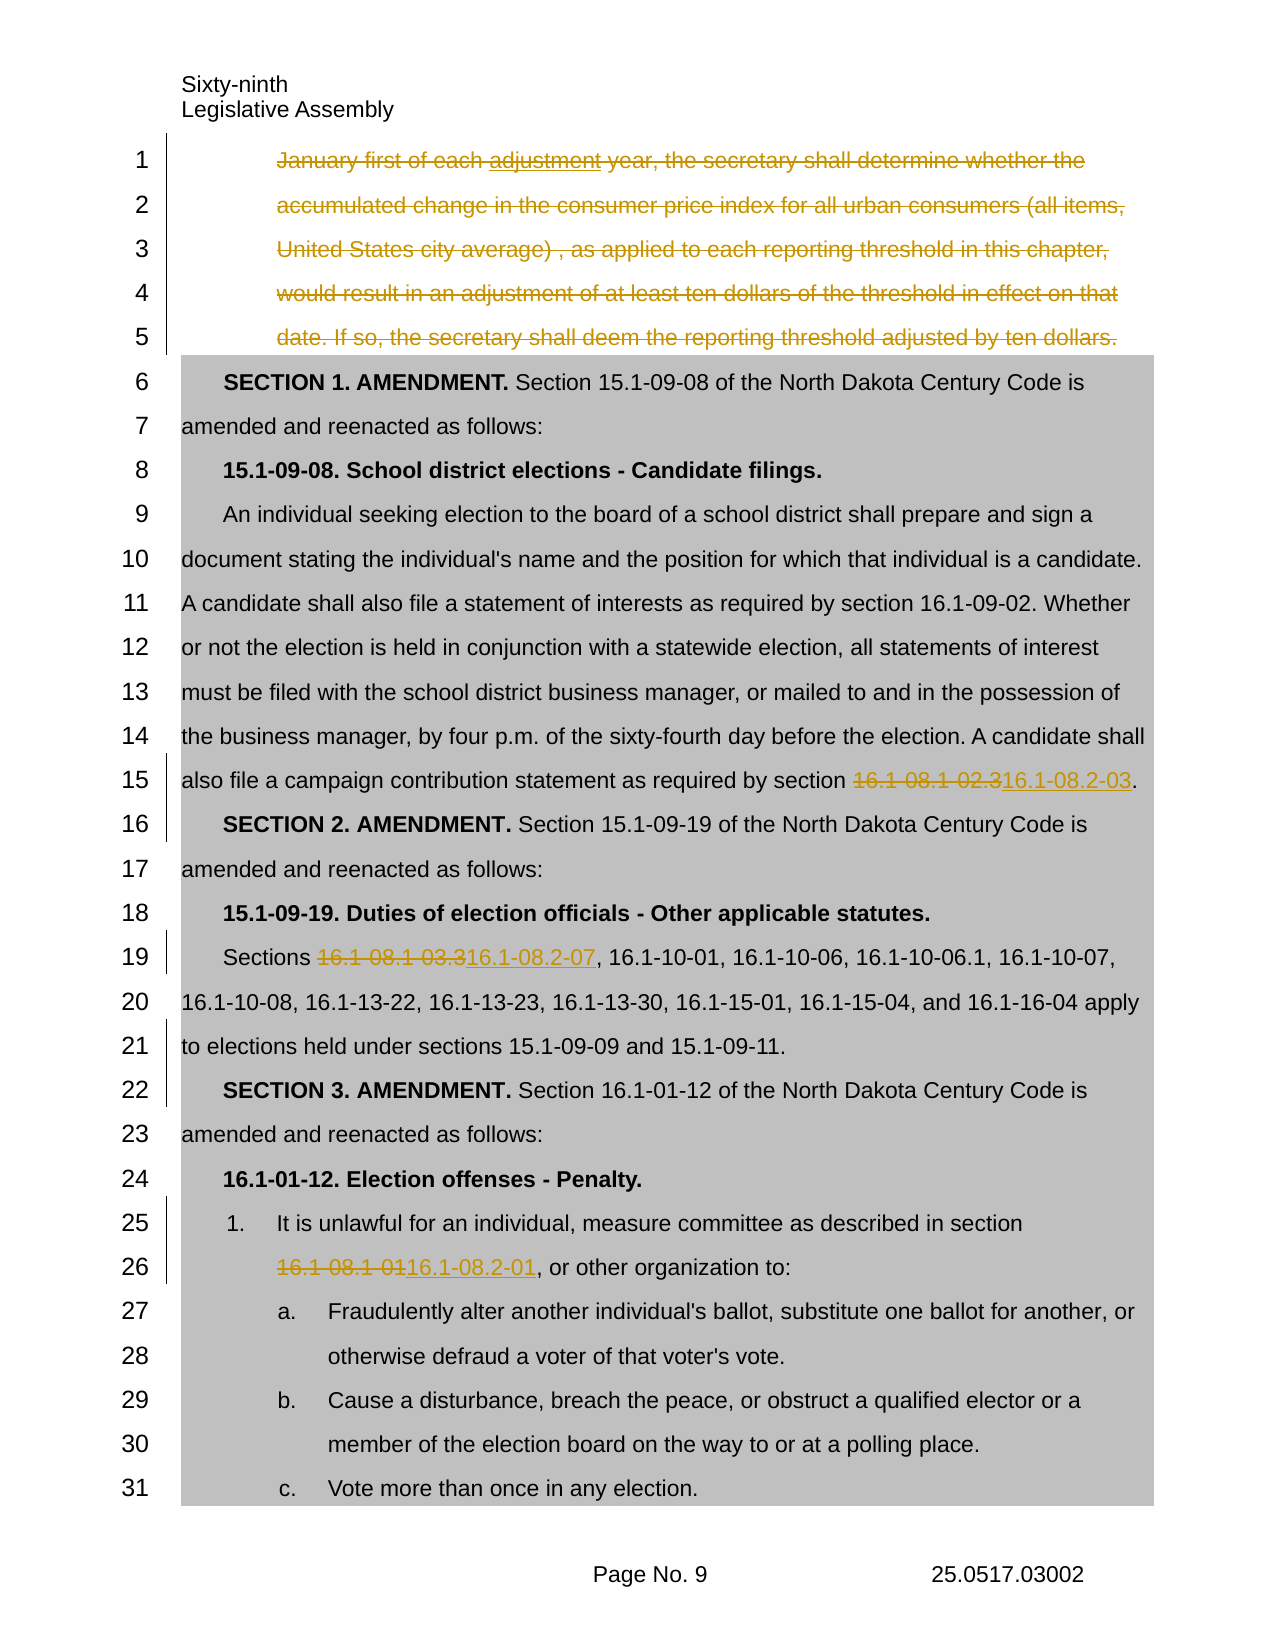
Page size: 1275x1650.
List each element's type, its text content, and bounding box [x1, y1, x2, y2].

subtitle 16.1‑01‑12. Election offenses ‑ Penalty. [181, 1152, 1154, 1196]
text b. Cause a disturbance, breach the peace, or obstruct a qualified elector or a member of the election board on the way to or at a polling place. [181, 1373, 1154, 1461]
subtitle 15.1‑09‑19. Duties of election officials ‑ Other applicable statutes. [181, 886, 1154, 930]
text An individual seeking election to the board of a school district shall prepare and sign a document stating the individual's name and the position for which that individual is a candidate. A candidate shall also file a statement of interests as required by section 16.1‑09‑02. Whether or not the election is held in conjunction with a statewide election, all statements of interest must be filed with the school district business manager, or mailed to and in the possession of the business manager, by four p.m. of the sixty-fourth day before the election. A candidate shall also file a campaign contribution statement as required by section 16.1‑08.2‑03. [181, 487, 1154, 797]
text SECTION 3. AMENDMENT. Section 16.1‑01‑12 of the North Dakota Century Code is amended and reenacted as follows: [181, 1063, 1154, 1152]
text 1. It is unlawful for an individual, measure committee as described in section 16.1‑08.2‑01, or other organization to: [181, 1196, 1154, 1284]
text SECTION 2. AMENDMENT. Section 15.1‑09‑19 of the North Dakota Century Code is amended and reenacted as follows: [181, 797, 1154, 886]
text c. Vote more than once in any election. [181, 1461, 1154, 1506]
text a. Fraudulently alter another individual's ballot, substitute one ballot for another, or otherwise defraud a voter of that voter's vote. [181, 1284, 1154, 1373]
subtitle 15.1‑09‑08. School district elections ‑ Candidate filings. [181, 443, 1154, 487]
text Sections 16.1‑08.2‑07, 16.1‑10‑01, 16.1‑10‑06, 16.1‑10‑06.1, 16.1‑10‑07, 16.1‑10‑08, 16.1‑13‑22, 16.1‑13‑23, 16.1‑13‑30, 16.1‑15‑01, 16.1‑15‑04, and 16.1‑16‑04 apply to elections held under sections 15.1‑09‑09 and 15.1‑09‑11. [181, 930, 1154, 1063]
text SECTION 1. AMENDMENT. Section 15.1‑09‑08 of the North Dakota Century Code is amended and reenacted as follows: [181, 355, 1154, 443]
